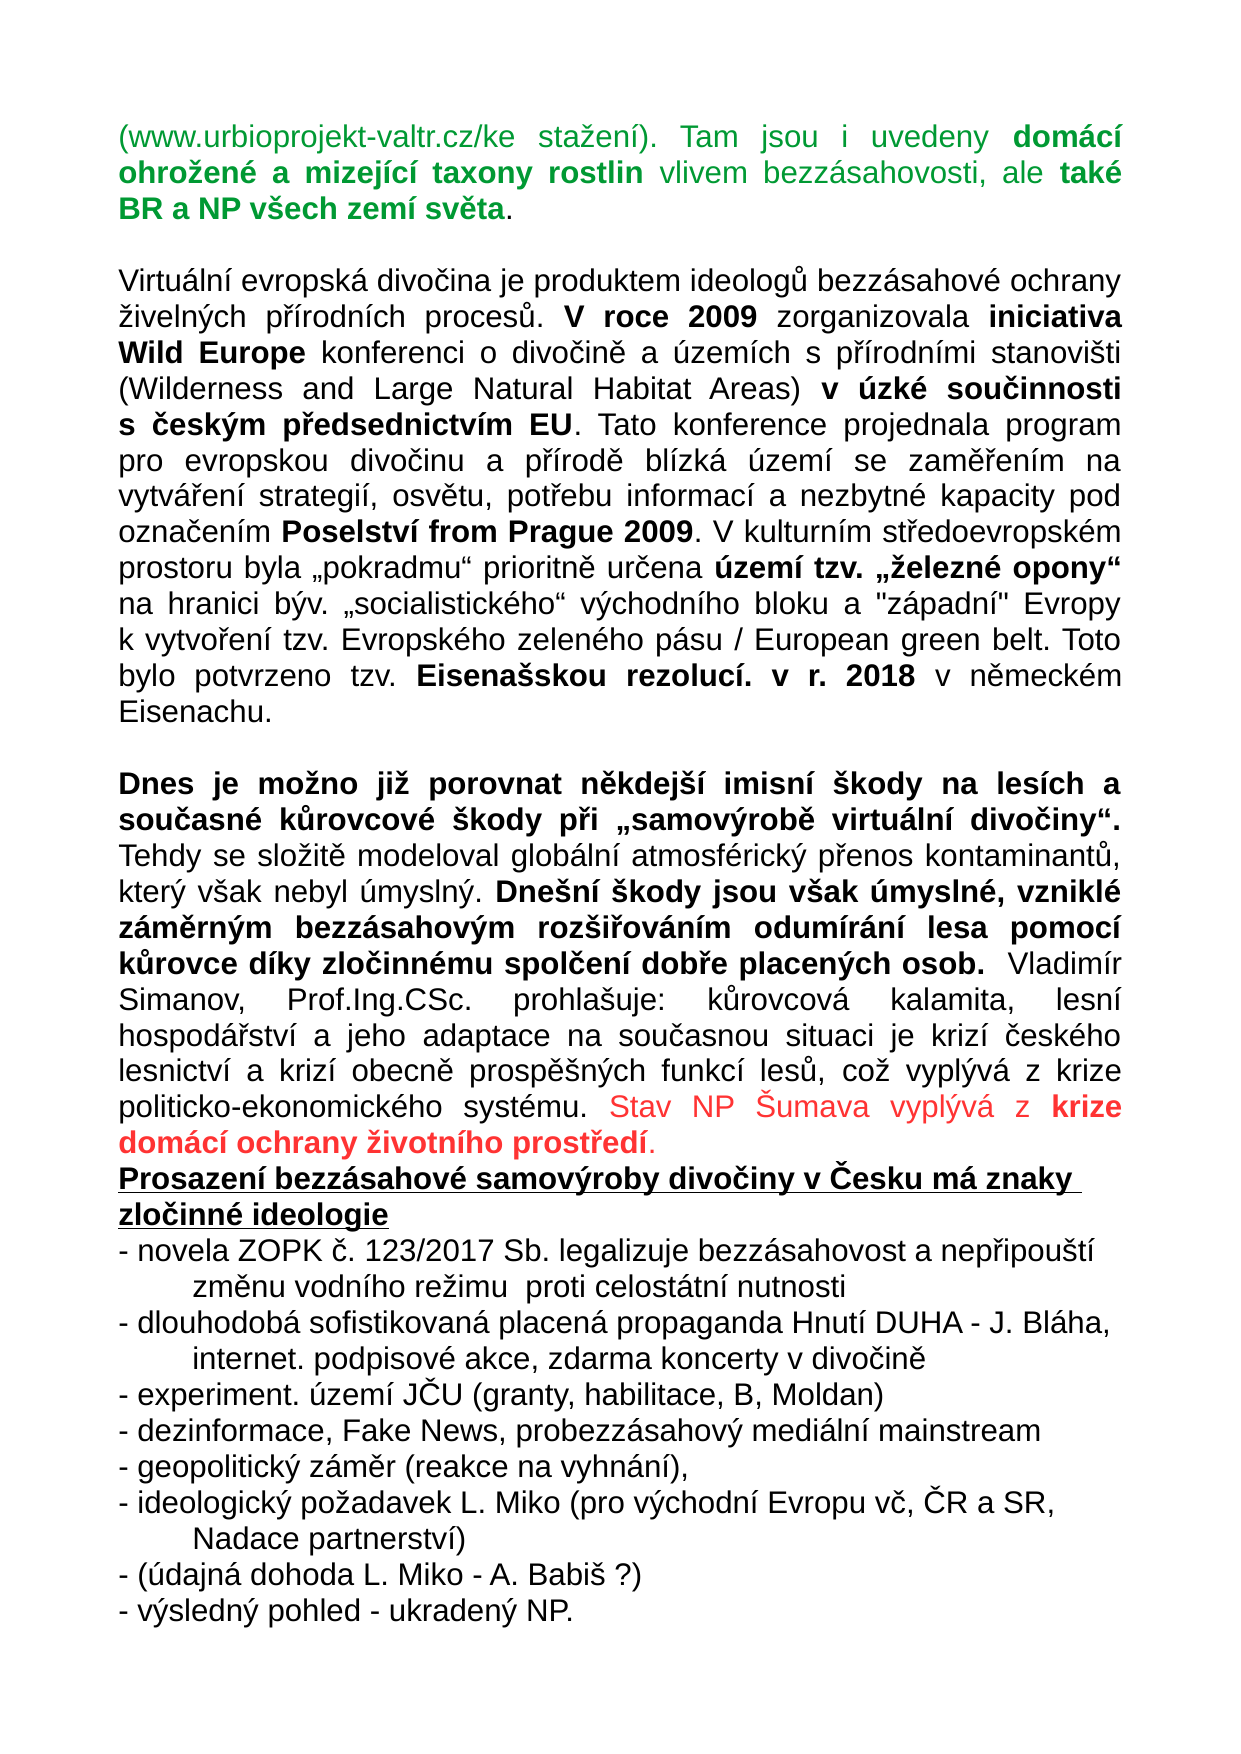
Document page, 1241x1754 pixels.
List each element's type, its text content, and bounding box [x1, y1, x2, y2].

text - novela ZOPK č. 123/2017 Sb. legalizuje bezzásahovost a nepřipouští změnu vodního režimu proti celostátní nutnosti [118, 1232, 1122, 1304]
text - geopolitický záměr (reakce na vyhnání), [118, 1448, 1122, 1484]
text (www.urbioprojekt-valtr.cz/ke stažení). Tam jsou i uvedeny domácí ohrožené a mizející taxony rostlin vlivem bezzásahovosti, ale také BR a NP všech zemí světa. [118, 118, 1122, 226]
text Prosazení bezzásahové samovýroby divočiny v Česku má znaky zločinné ideologie [118, 1160, 1122, 1232]
text Virtuální evropská divočina je produktem ideologů bezzásahové ochrany živelných přírodních procesů. V roce 2009 zorganizovala iniciativa Wild Europe konferenci o divočině a územích s přírodními stanovišti (Wilderness and Large Natural Habitat Areas) v úzké součinnosti s českým předsednictvím EU. Tato konference projednala program pro evropskou divočinu a přírodě blízká území se zaměřením na vytváření strategií, osvětu, potřebu informací a nezbytné kapacity pod označením Poselství from Prague 2009. V kulturním středoevropském prostoru byla „pokradmu“ prioritně určena území tzv. „železné opony“ na hranici býv. „socialistického“ východního bloku a "západní" Evropy k vytvoření tzv. Evropského zeleného pásu / European green belt. Toto bylo potvrzeno tzv. Eisenašskou rezolucí. v r. 2018 v německém Eisenachu. [118, 262, 1122, 729]
text - dlouhodobá sofistikovaná placená propaganda Hnutí DUHA - J. Bláha, [118, 1304, 1122, 1340]
text - (údajná dohoda L. Miko - A. Babiš ?) [118, 1556, 1122, 1592]
text - výsledný pohled - ukradený NP. [118, 1592, 1122, 1627]
text Dnes je možno již porovnat někdejší imisní škody na lesích a současné kůrovcové škody při „samovýrobě virtuální divočiny“. Tehdy se složitě modeloval globální atmosférický přenos kontaminantů, který však nebyl úmyslný. Dnešní škody jsou však úmyslné, vzniklé záměrným bezzásahovým rozšiřováním odumírání lesa pomocí kůrovce díky zločinnému spolčení dobře placených osob. Vladimír Simanov, Prof.Ing.CSc. prohlašuje: kůrovcová kalamita, lesní hospodářství a jeho adaptace na současnou situaci je krizí českého lesnictví a krizí obecně prospěšných funkcí lesů, což vyplývá z krize politicko-ekonomického systému. Stav NP Šumava vyplývá z krize domácí ochrany životního prostředí. [118, 765, 1122, 1160]
text - ideologický požadavek L. Miko (pro východní Evropu vč, ČR a SR, Nadace partnerství) [118, 1484, 1122, 1556]
text internet. podpisové akce, zdarma koncerty v divočině [118, 1340, 1122, 1376]
text - dezinformace, Fake News, probezzásahový mediální mainstream [118, 1412, 1122, 1448]
text - experiment. území JČU (granty, habilitace, B, Moldan) [118, 1376, 1122, 1412]
